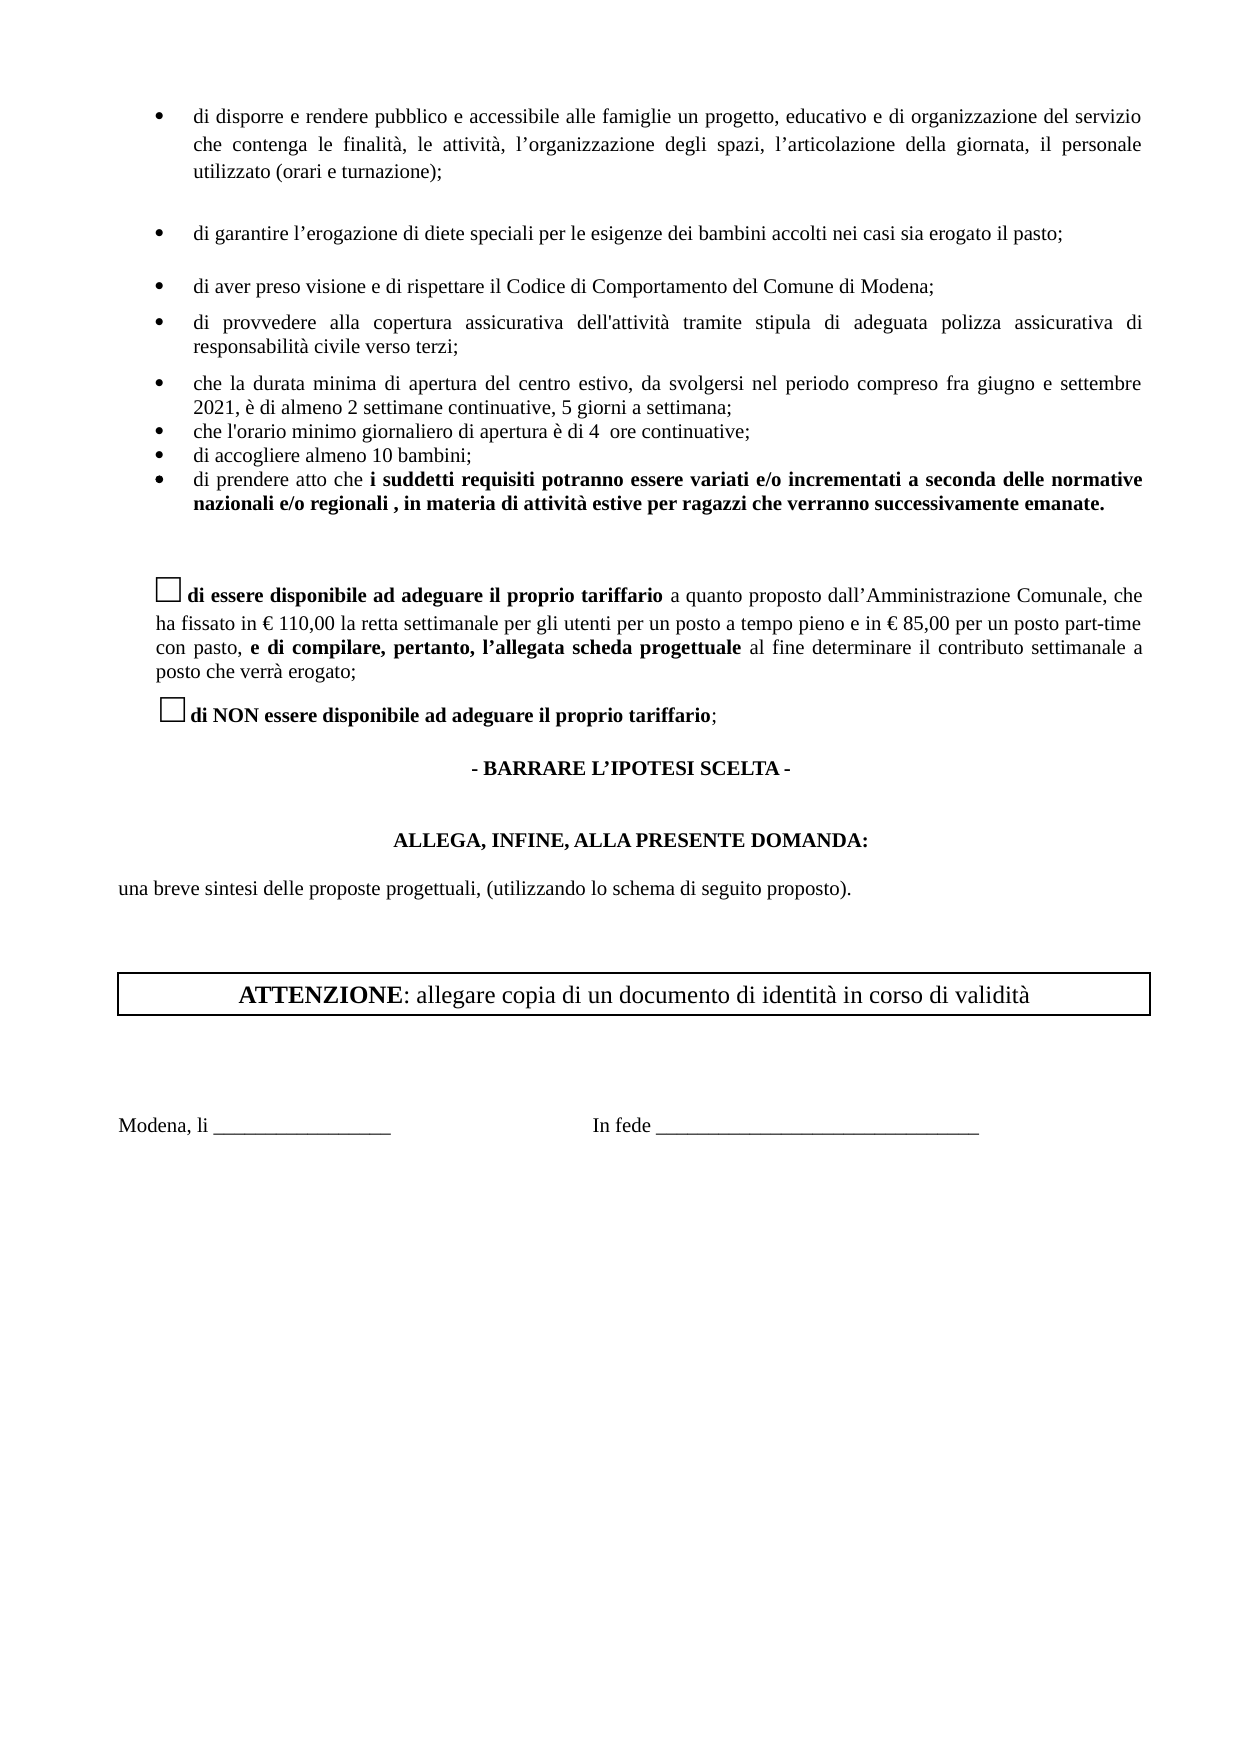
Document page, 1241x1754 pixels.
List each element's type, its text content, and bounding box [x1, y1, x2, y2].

text ALLEGA, INFINE, ALLA PRESENTE DOMANDA: [118, 828, 1144, 852]
text □ di NON essere disponibile ad adeguare il proprio tariffario; [118, 683, 1144, 731]
text - BARRARE L’IPOTESI SCELTA - [118, 755, 1144, 779]
list di prendere atto che i suddetti requisiti potranno essere variati e/o incrementati a seconda delle normative nazionali e/o regionali , in materia di attività estive per ragazzi che verranno successivamente emanate. [156, 467, 1144, 515]
text □ di essere disponibile ad adeguare il proprio tariffario a quanto proposto dall’Amministrazione Comunale, che ha fissato in € 110,00 la retta settimanale per gli utenti per un posto a tempo pieno e in € 85,00 per un posto part-time con pasto, e di compilare, pertanto, l’allegata scheda progettuale al fine determinare il contributo settimanale a posto che verrà erogato; [156, 563, 1144, 683]
text una breve sintesi delle proposte progettuali, (utilizzando lo schema di seguito proposto). [118, 876, 1144, 900]
list che la durata minima di apertura del centro estivo, da svolgersi nel periodo compreso fra giugno e settembre 2021, è di almeno 2 settimane continuative, 5 giorni a settimana; [156, 371, 1144, 419]
list di accogliere almeno 10 bambini; [156, 443, 1144, 467]
list di aver preso visione e di rispettare il Codice di Comportamento del Comune di Modena; [156, 274, 1144, 298]
table_header ATTENZIONE: allegare copia di un documento di identità in corso di validità [119, 974, 1149, 1014]
list di provvedere alla copertura assicurativa dell'attività tramite stipula di adeguata polizza assicurativa di responsabilità civile verso terzi; [156, 310, 1144, 358]
list di disporre e rendere pubblico e accessibile alle famiglie un progetto, educativo e di organizzazione del servizio che contenga le finalità, le attività, l’organizzazione degli spazi, l’articolazione della giornata, il personale utilizzato (orari e turnazione); [156, 104, 1144, 183]
list che l'orario minimo giornaliero di apertura è di 4 ore continuative; [156, 419, 1144, 443]
list di garantire l’erogazione di diete speciali per le esigenze dei bambini accolti nei casi sia erogato il pasto; [156, 216, 1144, 245]
text Modena, li _________________ In fede _______________________________ [118, 1113, 1144, 1137]
